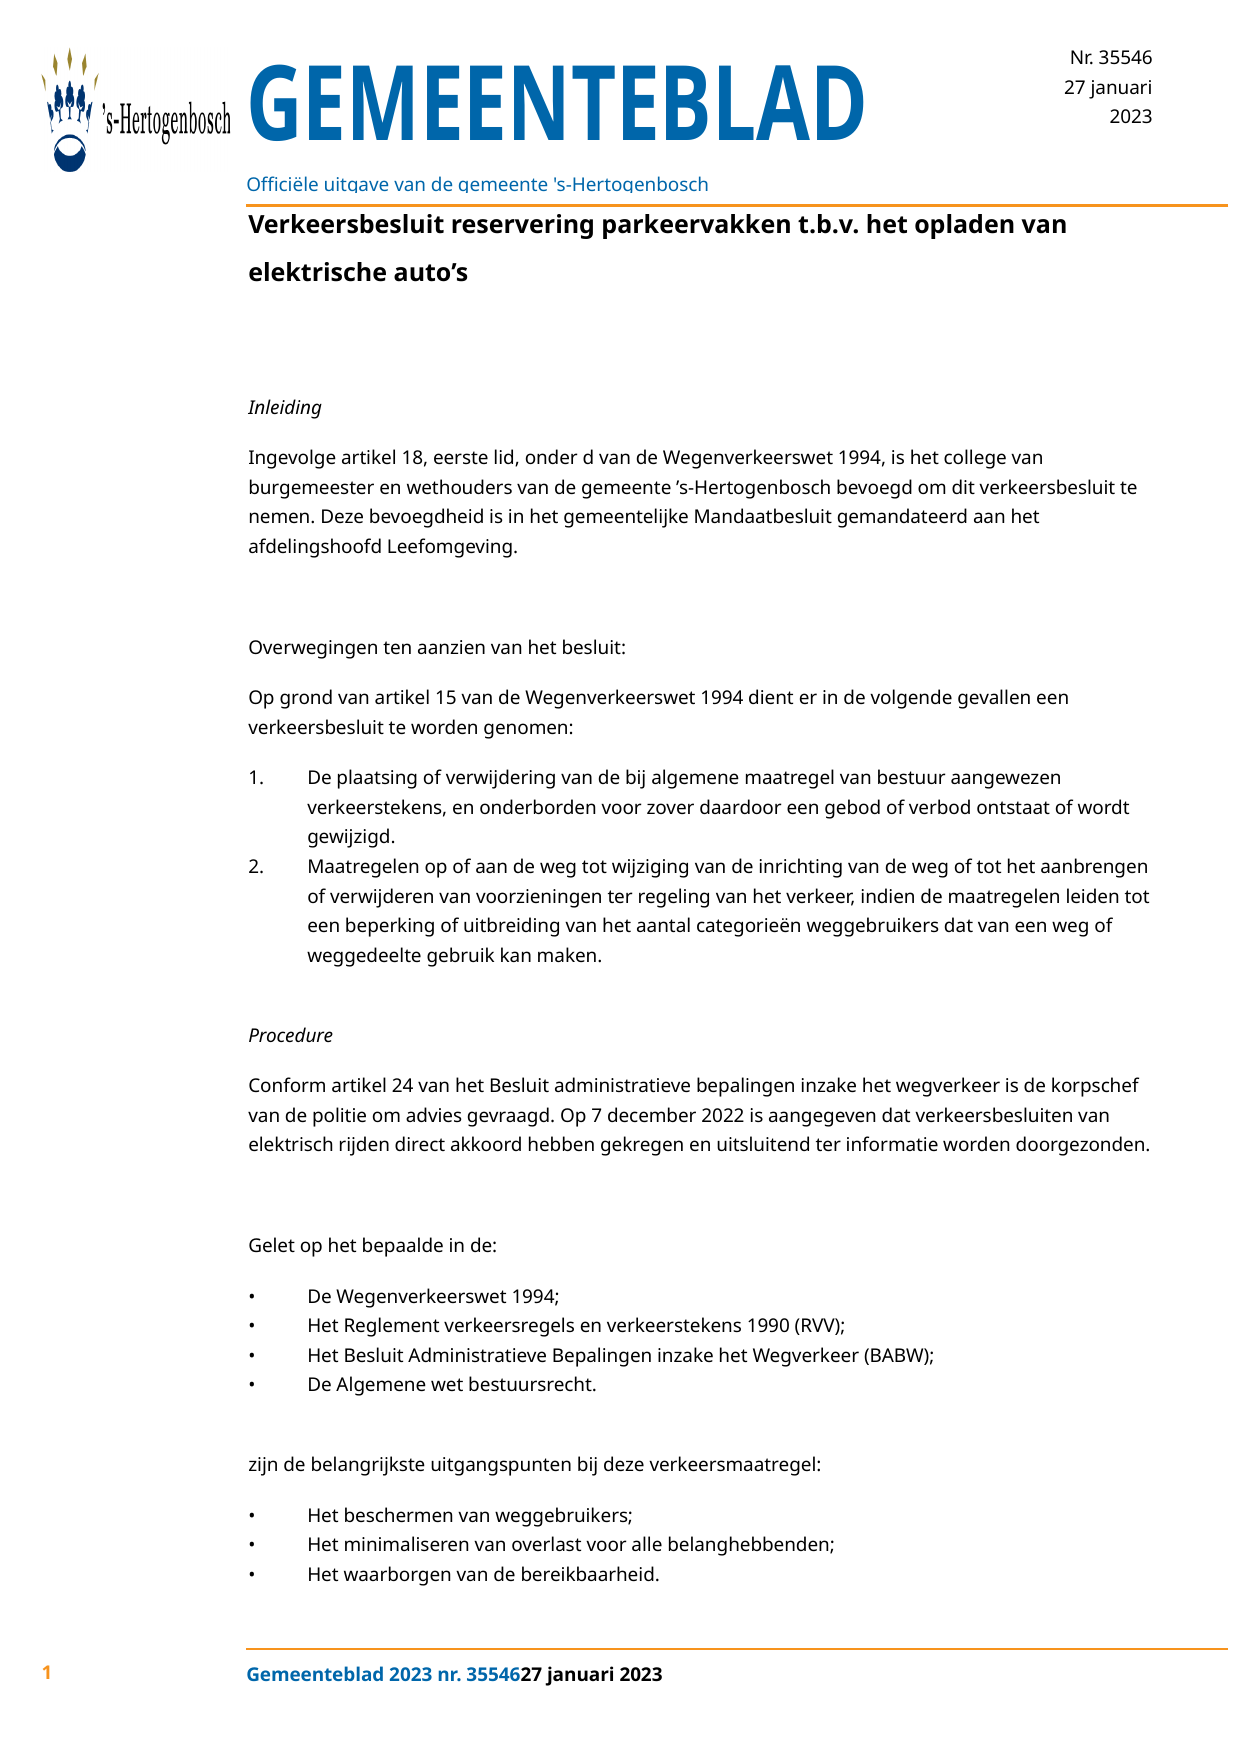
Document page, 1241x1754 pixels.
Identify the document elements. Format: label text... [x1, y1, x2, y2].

text Ingevolge artikel 18, eerste lid, onder d van de Wegenverkeerswet 1994, is het college van burgemeester en wethouders van de gemeente ’s-Hertogenbosch bevoegd om dit verkeersbesluit te nemen. Deze bevoegdheid is in het gemeentelijke Mandaatbesluit gemandateerd aan het afdelingshoofd Leefomgeving. [248, 444, 1152, 559]
list De Wegenverkeerswet 1994; [248, 1283, 1152, 1308]
list Het beschermen van weggebruikers; [248, 1502, 1152, 1528]
text zijn de belangrijkste uitgangspunten bij deze verkeersmaatregel: [248, 1452, 1152, 1477]
text Verkeersbesluit reservering parkeervakken t.b.v. het opladen van elektrische auto’s [248, 207, 1152, 288]
list Het Reglement verkeersregels en verkeerstekens 1990 (RVV); [248, 1312, 1152, 1338]
text Procedure [248, 1022, 1152, 1048]
text Gelet op het bepaalde in de: [248, 1232, 1152, 1258]
list De plaatsing of verwijdering van de bij algemene maatregel van bestuur aangewezen verkeerstekens, en onderborden voor zover daardoor een gebod of verbod ontstaat of wordt gewijzigd. [248, 764, 1152, 849]
list Het Besluit Administratieve Bepalingen inzake het Wegverkeer (BABW); [248, 1342, 1152, 1368]
picture [41, 47, 231, 172]
list De Algemene wet bestuursrecht. [248, 1372, 1152, 1397]
text Overwegingen ten aanzien van het besluit: [248, 634, 1152, 660]
text Inleiding [248, 394, 1152, 420]
list Maatregelen op of aan de weg tot wijziging van de inrichting van de weg of tot het aanbrengen of verwijderen van voorzieningen ter regeling van het verkeer, indien de maatregelen leiden tot een beperking of uitbreiding van het aantal categorieën weggebruikers dat van een weg of weggedeelte gebruik kan maken. [248, 853, 1152, 968]
text Op grond van artikel 15 van de Wegenverkeerswet 1994 dient er in de volgende gevallen een verkeersbesluit te worden genomen: [248, 684, 1152, 740]
list Het waarborgen van de bereikbaarheid. [248, 1561, 1152, 1587]
text Conform artikel 24 van het Besluit administratieve bepalingen inzake het wegverkeer is de korpschef van de politie om advies gevraagd. Op 7 december 2022 is aangegeven dat verkeersbesluiten van elektrisch rijden direct akkoord hebben gekregen en uitsluitend ter informatie worden doorgezonden. [248, 1072, 1152, 1157]
list Het minimaliseren van overlast voor alle belanghebbenden; [248, 1532, 1152, 1557]
